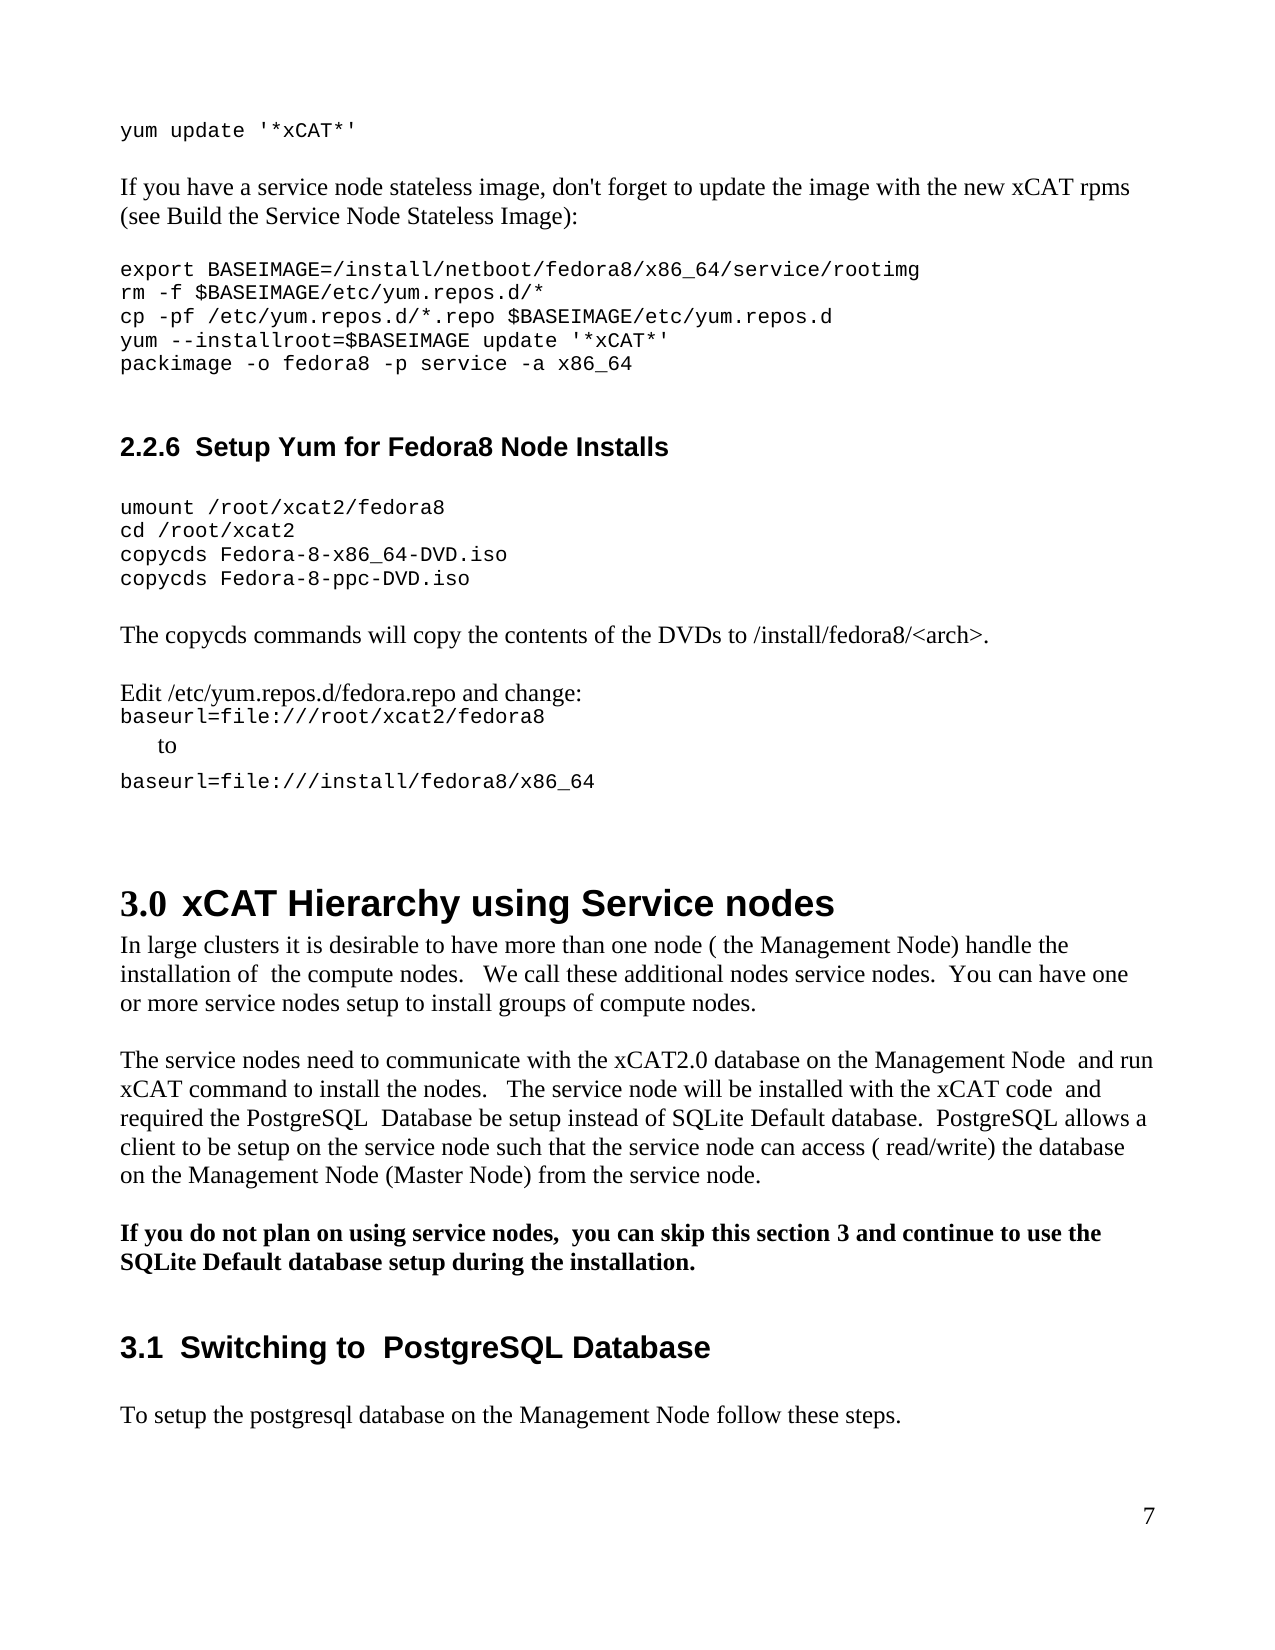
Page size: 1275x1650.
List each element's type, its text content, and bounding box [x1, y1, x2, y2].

text The service nodes need to communicate with the xCAT2.0 database on the Management Node and run xCAT command to install the nodes. The service node will be installed with the xCAT code and required the PostgreSQL Database be setup instead of SQLite Default database. PostgreSQL allows a client to be setup on the service node such that the service node can access ( read/write) the database on the Management Node (Master Node) from the service node. [120, 1046, 1155, 1189]
text baseurl=file:///root/xcat2/fedora8 [120, 706, 1155, 730]
text copycds Fedora-8-ppc-DVD.iso [120, 568, 1155, 591]
text The copycds commands will copy the contents of the DVDs to /install/fedora8/<arch>. [120, 620, 1155, 649]
text copycds Fedora-8-x86_64-DVD.iso [120, 544, 1155, 568]
text yum --installroot=$BASEIMAGE update '*xCAT*' [120, 329, 1155, 353]
text export BASEIMAGE=/install/netboot/fedora8/x86_64/service/rootimg [120, 259, 1155, 282]
text to [157, 730, 1155, 759]
subtitle Setup Yum for Fedora8 Node Installs [120, 431, 1155, 462]
subtitle xCAT Hierarchy using Service nodes [120, 881, 1155, 924]
text yum update '*xCAT*' [120, 120, 1155, 144]
text In large clusters it is desirable to have more than one node ( the Management Node) handle the installation of the compute nodes. We call these additional nodes service nodes. You can have one or more service nodes setup to install groups of compute nodes. [120, 931, 1155, 1017]
text If you have a service node stateless image, don't forget to update the image with the new xCAT rpms (see Build the Service Node Stateless Image): [120, 172, 1155, 230]
text umount /root/xcat2/fedora8 [120, 497, 1155, 521]
text packimage -o fedora8 -p service -a x86_64 [120, 353, 1155, 377]
text Edit /etc/yum.repos.d/fedora.repo and change: [120, 678, 1155, 706]
text cd /root/xcat2 [120, 521, 1155, 544]
text rm -f $BASEIMAGE/etc/yum.repos.d/* [120, 282, 1155, 306]
text If you do not plan on using service nodes, you can skip this section 3 and continue to use the SQLite Default database setup during the installation. [120, 1218, 1155, 1276]
text cp -pf /etc/yum.repos.d/*.repo $BASEIMAGE/etc/yum.repos.d [120, 306, 1155, 329]
text baseurl=file:///install/fedora8/x86_64 [120, 771, 1155, 795]
subtitle Switching to PostgreSQL Database [120, 1329, 1155, 1365]
text To setup the postgresql database on the Management Node follow these steps. [120, 1400, 1155, 1429]
